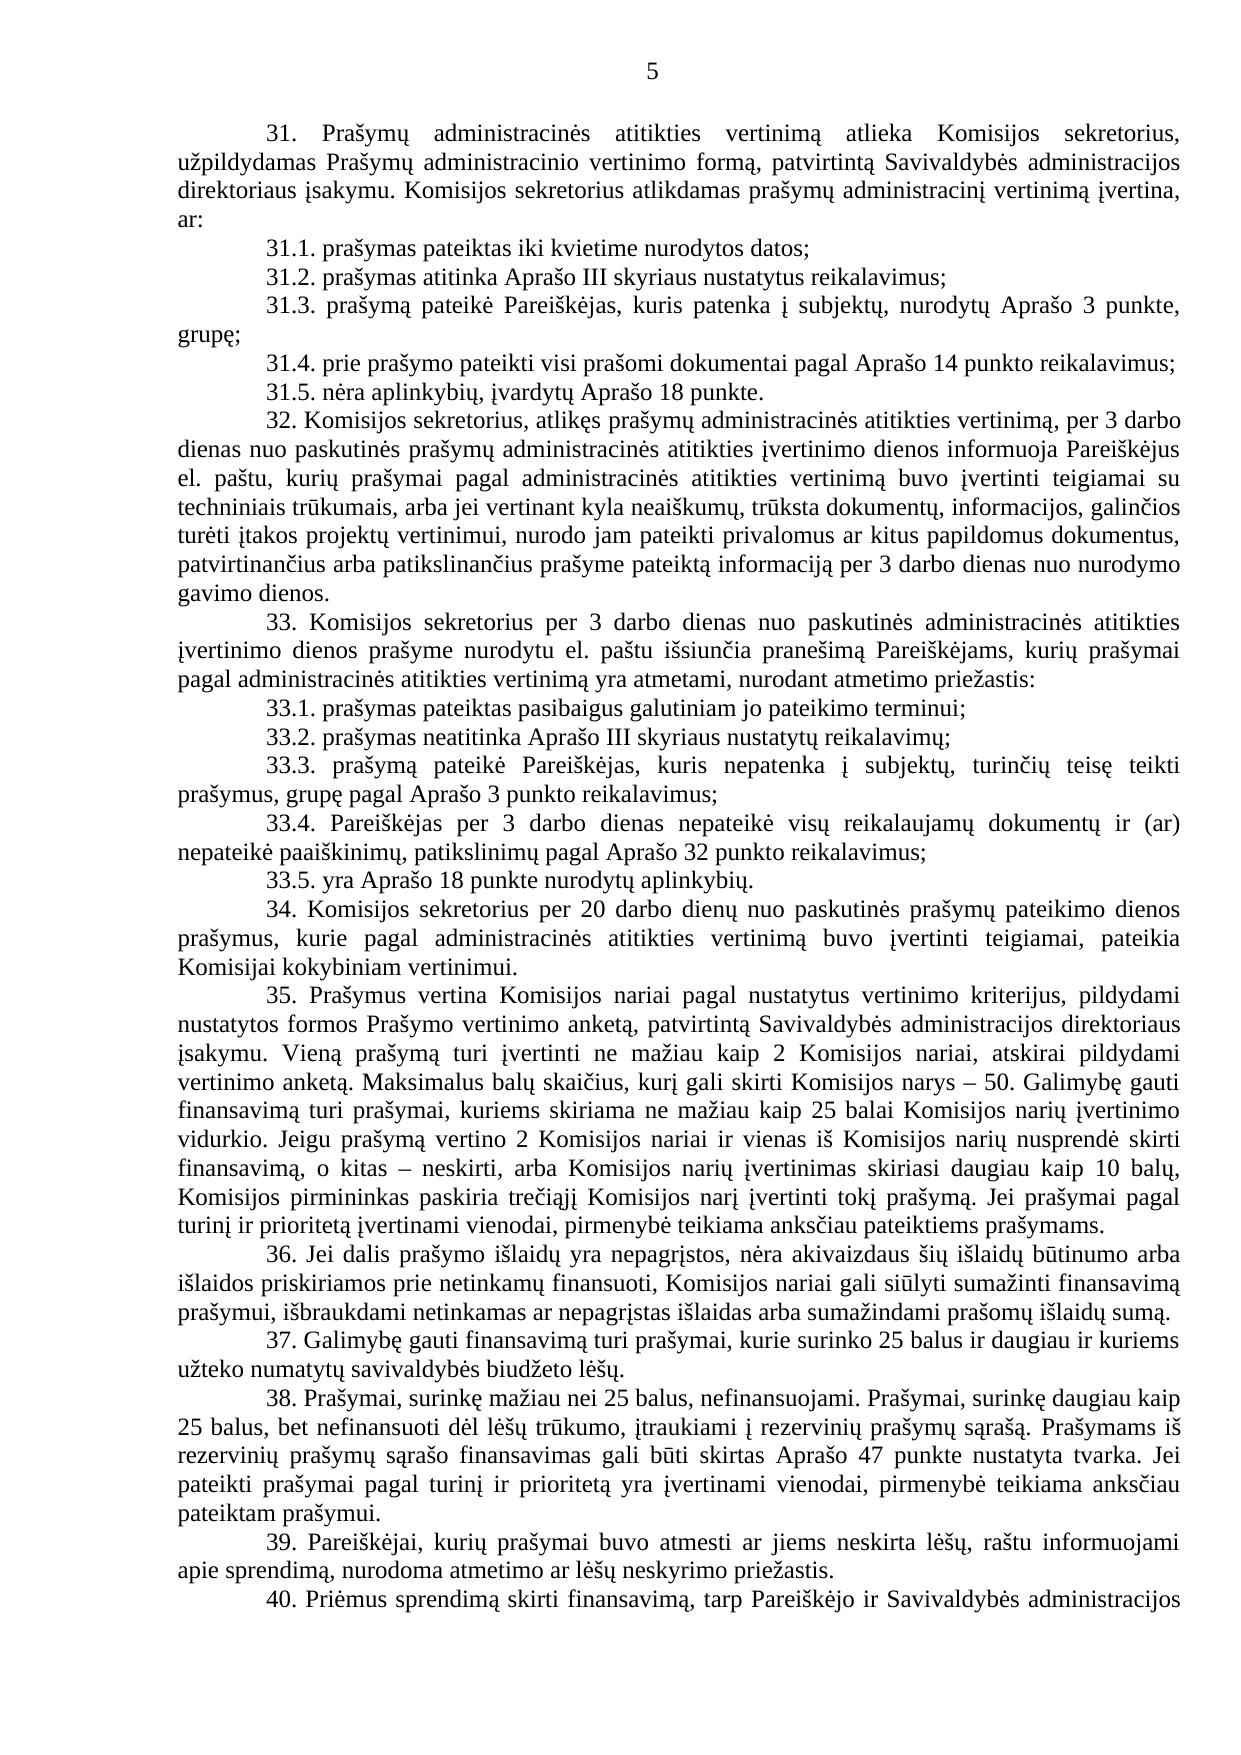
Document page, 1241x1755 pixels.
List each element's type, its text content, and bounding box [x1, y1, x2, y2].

text 31. Prašymų administracinės atitikties vertinimą atlieka Komisijos sekretorius, užpildydamas Prašymų administracinio vertinimo formą, patvirtintą Savivaldybės administracijos direktoriaus įsakymu. Komisijos sekretorius atlikdamas prašymų administracinį vertinimą įvertina, ar: [177, 118, 1181, 233]
text 35. Prašymus vertina Komisijos nariai pagal nustatytus vertinimo kriterijus, pildydami nustatytos formos Prašymo vertinimo anketą, patvirtintą Savivaldybės administracijos direktoriaus įsakymu. Vieną prašymą turi įvertinti ne mažiau kaip 2 Komisijos nariai, atskirai pildydami vertinimo anketą. Maksimalus balų skaičius, kurį gali skirti Komisijos narys – 50. Galimybę gauti finansavimą turi prašymai, kuriems skiriama ne mažiau kaip 25 balai Komisijos narių įvertinimo vidurkio. Jeigu prašymą vertino 2 Komisijos nariai ir vienas iš Komisijos narių nusprendė skirti finansavimą, o kitas – neskirti, arba Komisijos narių įvertinimas skiriasi daugiau kaip 10 balų, Komisijos pirmininkas paskiria trečiąjį Komisijos narį įvertinti tokį prašymą. Jei prašymai pagal turinį ir prioritetą įvertinami vienodai, pirmenybė teikiama anksčiau pateiktiems prašymams. [177, 981, 1181, 1239]
text 37. Galimybę gauti finansavimą turi prašymai, kurie surinko 25 balus ir daugiau ir kuriems užteko numatytų savivaldybės biudžeto lėšų. [177, 1326, 1181, 1383]
text 39. Pareiškėjai, kurių prašymai buvo atmesti ar jiems neskirta lėšų, raštu informuojami apie sprendimą, nurodoma atmetimo ar lėšų neskyrimo priežastis. [177, 1527, 1181, 1584]
text 33.2. prašymas neatitinka Aprašo III skyriaus nustatytų reikalavimų; [177, 722, 1181, 751]
text 33.3. prašymą pateikė Pareiškėjas, kuris nepatenka į subjektų, turinčių teisę teikti prašymus, grupę pagal Aprašo 3 punkto reikalavimus; [177, 751, 1181, 808]
text 40. Priėmus sprendimą skirti finansavimą, tarp Pareiškėjo ir Savivaldybės administracijos [177, 1584, 1181, 1613]
text 33. Komisijos sekretorius per 3 darbo dienas nuo paskutinės administracinės atitikties įvertinimo dienos prašyme nurodytu el. paštu išsiunčia pranešimą Pareiškėjams, kurių prašymai pagal administracinės atitikties vertinimą yra atmetami, nurodant atmetimo priežastis: [177, 607, 1181, 693]
text 31.2. prašymas atitinka Aprašo III skyriaus nustatytus reikalavimus; [177, 262, 1181, 291]
text 36. Jei dalis prašymo išlaidų yra nepagrįstos, nėra akivaizdaus šių išlaidų būtinumo arba išlaidos priskiriamos prie netinkamų finansuoti, Komisijos nariai gali siūlyti sumažinti finansavimą prašymui, išbraukdami netinkamas ar nepagrįstas išlaidas arba sumažindami prašomų išlaidų sumą. [177, 1239, 1181, 1326]
text 34. Komisijos sekretorius per 20 darbo dienų nuo paskutinės prašymų pateikimo dienos prašymus, kurie pagal administracinės atitikties vertinimą buvo įvertinti teigiamai, pateikia Komisijai kokybiniam vertinimui. [177, 894, 1181, 981]
text 31.1. prašymas pateiktas iki kvietime nurodytos datos; [177, 233, 1181, 262]
text 33.4. Pareiškėjas per 3 darbo dienas nepateikė visų reikalaujamų dokumentų ir (ar) nepateikė paaiškinimų, patikslinimų pagal Aprašo 32 punkto reikalavimus; [177, 808, 1181, 866]
text 33.1. prašymas pateiktas pasibaigus galutiniam jo pateikimo terminui; [177, 693, 1181, 722]
text 31.3. prašymą pateikė Pareiškėjas, kuris patenka į subjektų, nurodytų Aprašo 3 punkte, grupę; [177, 291, 1181, 348]
text 31.4. prie prašymo pateikti visi prašomi dokumentai pagal Aprašo 14 punkto reikalavimus; [177, 348, 1181, 377]
text 31.5. nėra aplinkybių, įvardytų Aprašo 18 punkte. [177, 377, 1181, 406]
text 32. Komisijos sekretorius, atlikęs prašymų administracinės atitikties vertinimą, per 3 darbo dienas nuo paskutinės prašymų administracinės atitikties įvertinimo dienos informuoja Pareiškėjus el. paštu, kurių prašymai pagal administracinės atitikties vertinimą buvo įvertinti teigiamai su techniniais trūkumais, arba jei vertinant kyla neaiškumų, trūksta dokumentų, informacijos, galinčios turėti įtakos projektų vertinimui, nurodo jam pateikti privalomus ar kitus papildomus dokumentus, patvirtinančius arba patikslinančius prašyme pateiktą informaciją per 3 darbo dienas nuo nurodymo gavimo dienos. [177, 406, 1181, 607]
text 38. Prašymai, surinkę mažiau nei 25 balus, nefinansuojami. Prašymai, surinkę daugiau kaip 25 balus, bet nefinansuoti dėl lėšų trūkumo, įtraukiami į rezervinių prašymų sąrašą. Prašymams iš rezervinių prašymų sąrašo finansavimas gali būti skirtas Aprašo 47 punkte nustatyta tvarka. Jei pateikti prašymai pagal turinį ir prioritetą yra įvertinami vienodai, pirmenybė teikiama anksčiau pateiktam prašymui. [177, 1383, 1181, 1527]
text 33.5. yra Aprašo 18 punkte nurodytų aplinkybių. [177, 866, 1181, 894]
